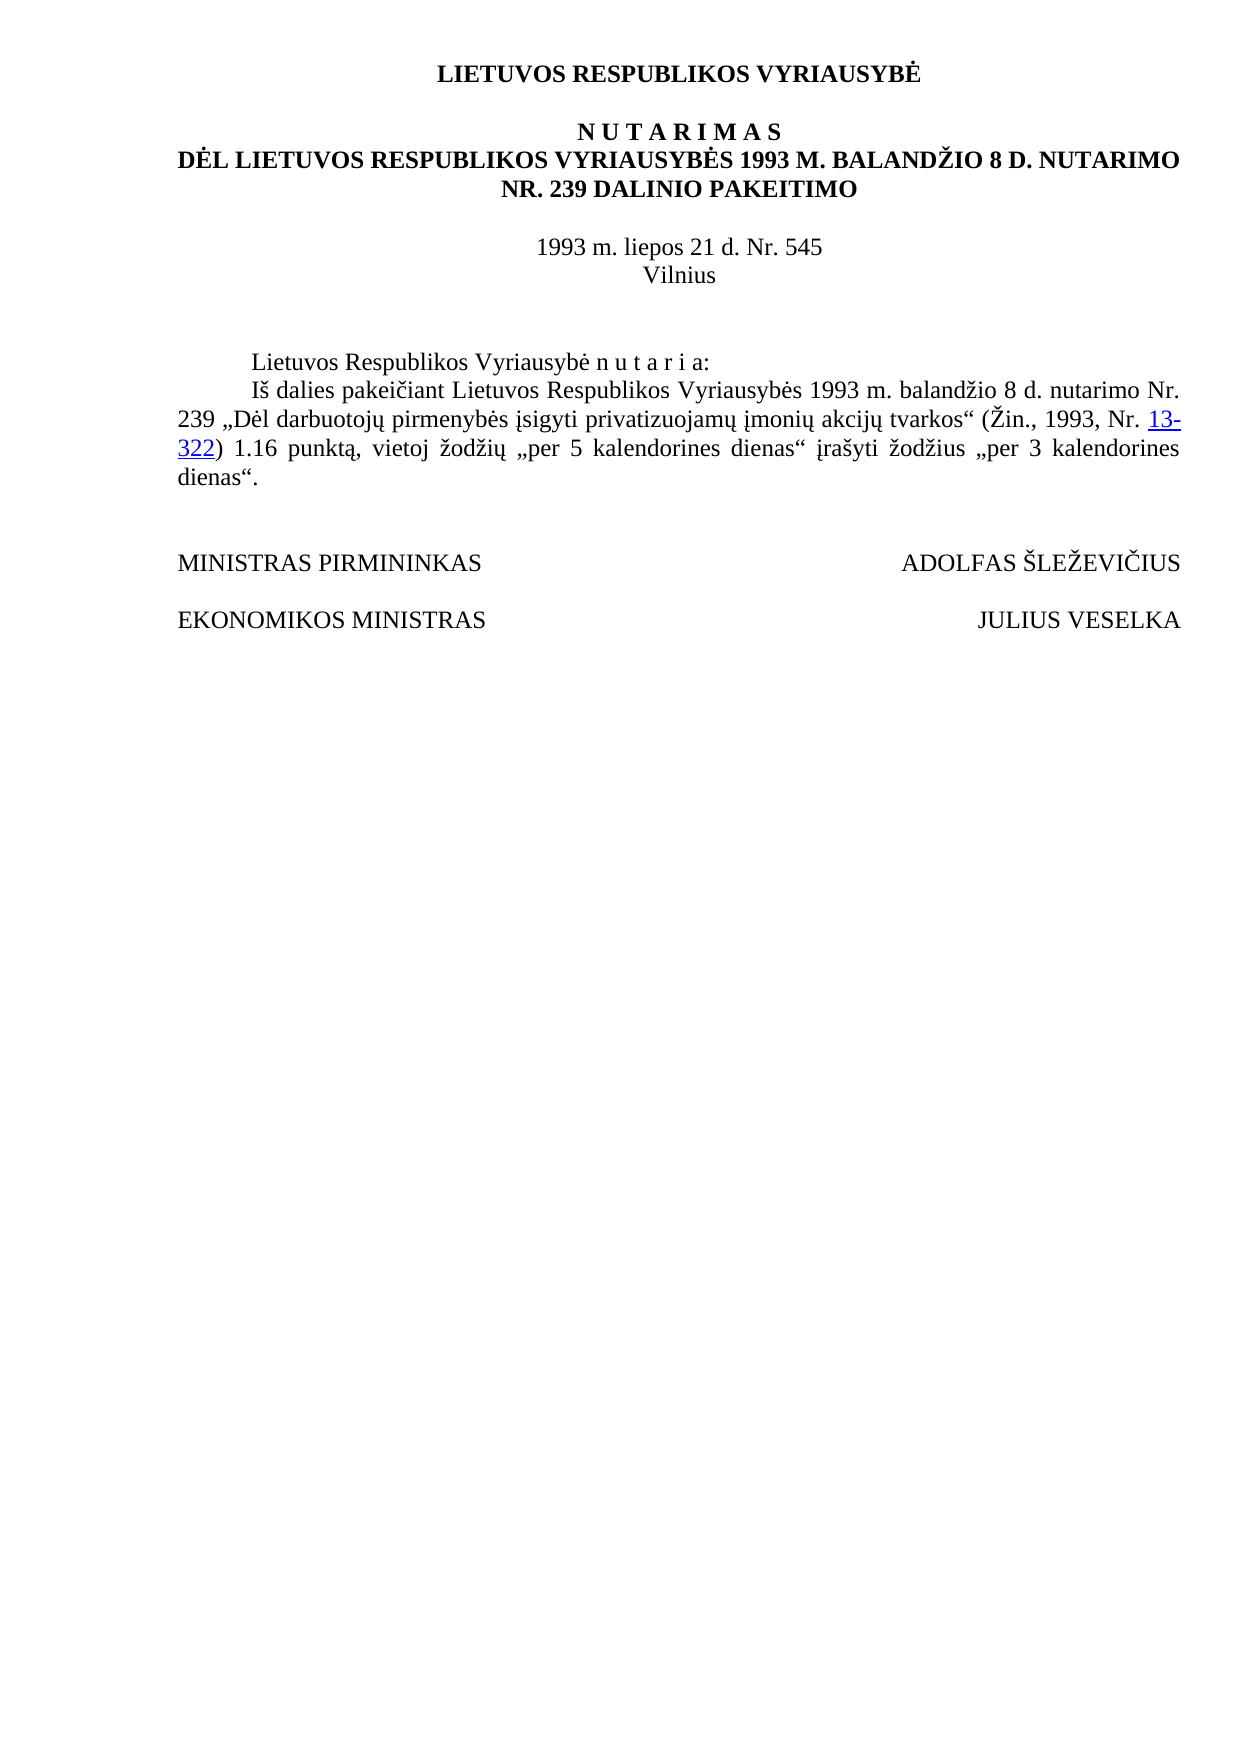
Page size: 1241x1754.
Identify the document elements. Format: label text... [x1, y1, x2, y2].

text MINISTRAS PIRMININKAS ADOLFAS ŠLEŽEVIČIUS [177, 548, 1181, 577]
text 1993 m. liepos 21 d. Nr. 545 [177, 232, 1181, 260]
text EKONOMIKOS MINISTRAS JULIUS VESELKA [177, 605, 1181, 634]
text N U T A R I M A S [177, 117, 1181, 145]
text Lietuvos Respublikos Vyriausybė nutaria: [177, 347, 1181, 375]
text LIETUVOS RESPUBLIKOS VYRIAUSYBĖ [177, 59, 1181, 88]
text Iš dalies pakeičiant Lietuvos Respublikos Vyriausybės 1993 m. balandžio 8 d. nutarimo Nr. 239 „Dėl darbuotojų pirmenybės įsigyti privatizuojamų įmonių akcijų tvarkos“ (Žin., 1993, Nr. 13-322) 1.16 punktą, vietoj žodžių „per 5 kalendorines dienas“ įrašyti žodžius „per 3 kalendorines dienas“. [177, 375, 1181, 490]
text DĖL LIETUVOS RESPUBLIKOS VYRIAUSYBĖS 1993 M. BALANDŽIO 8 D. NUTARIMO NR. 239 DALINIO PAKEITIMO [177, 145, 1181, 203]
text Vilnius [177, 260, 1181, 289]
